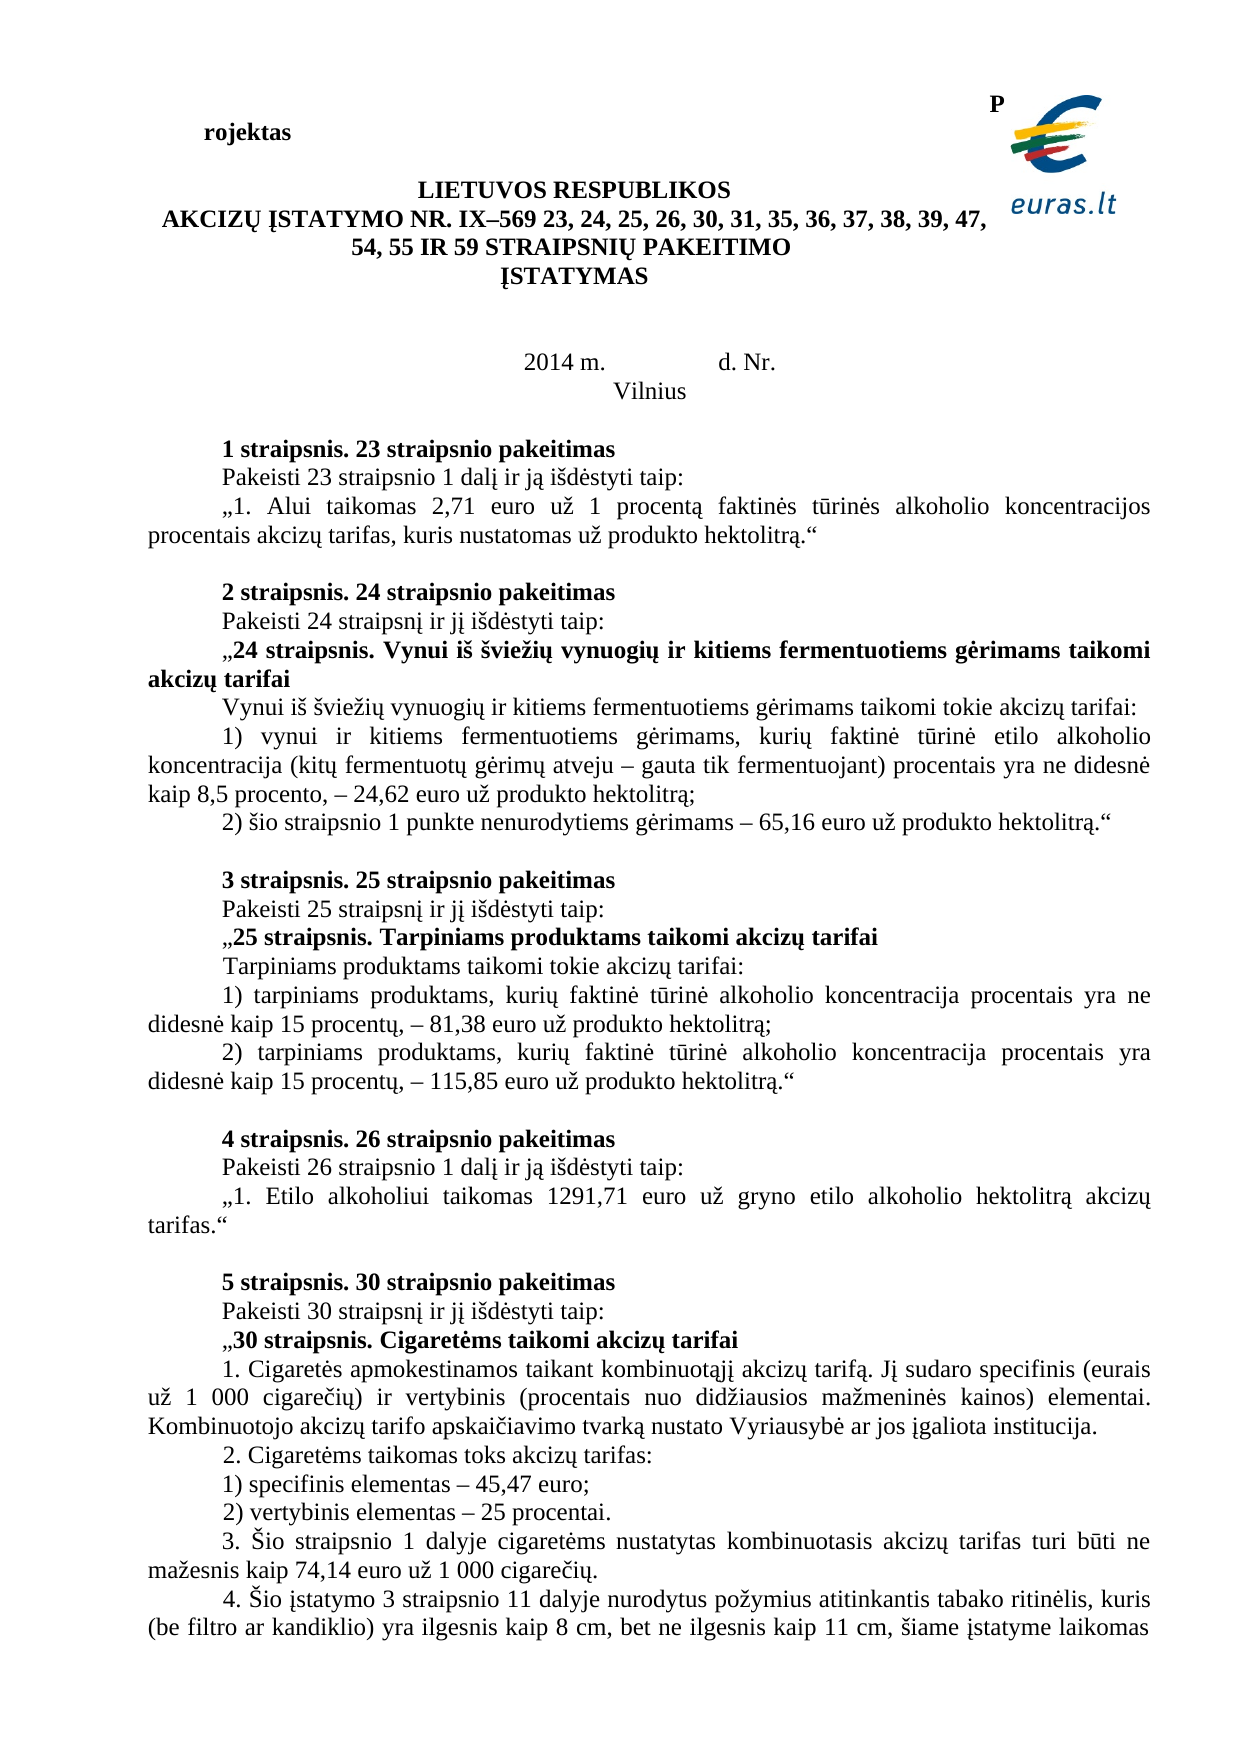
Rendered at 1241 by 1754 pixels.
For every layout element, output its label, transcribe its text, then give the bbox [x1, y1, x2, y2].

text Vynui iš šviežių vynuogių ir kitiems fermentuotiems gėrimams taikomi tokie akcizų tarifai: [148, 692, 1152, 721]
text Pakeisti 23 straipsnio 1 dalį ir ją išdėstyti taip: [148, 462, 1152, 491]
text Vilnius [148, 376, 1152, 405]
text „24 straipsnis. Vynui iš šviežių vynuogių ir kitiems fermentuotiems gėrimams taikomi akcizų tarifai [148, 635, 1152, 692]
text 4 straipsnis. 26 straipsnio pakeitimas [148, 1124, 1152, 1152]
text Tarpiniams produktams taikomi tokie akcizų tarifai: [148, 951, 1152, 980]
text 3. Šio straipsnio 1 dalyje cigaretėms nustatytas kombinuotasis akcizų tarifas turi būti ne mažesnis kaip 74,14 euro už 1 000 cigarečių. [148, 1526, 1152, 1584]
text 1 straipsnis. 23 straipsnio pakeitimas [148, 434, 1152, 462]
text „25 straipsnis. Tarpiniams produktams taikomi akcizų tarifai [148, 922, 1152, 951]
text 1) specifinis elementas – 45,47 euro; [148, 1469, 1152, 1497]
text „1. Etilo alkoholiui taikomas 1291,71 euro už gryno etilo alkoholio hektolitrą akcizų tarifas.“ [148, 1181, 1152, 1239]
text „30 straipsnis. Cigaretėms taikomi akcizų tarifai [148, 1325, 1152, 1354]
text 2. Cigaretėms taikomas toks akcizų tarifas: [148, 1440, 1152, 1469]
table_header Projektas LIETUVOS RESPUBLIKOS AKCIZŲ ĮSTATYMO NR. IX‒569 23, 24, 25, 26, 30, 31, 35, 36, 37, 38, 39, 47, 54, 55 IR 59 STRAIPSNIŲ PAKEITIMO ĮSTATYMAS [148, 89, 1001, 319]
text 2) tarpiniams produktams, kurių faktinė tūrinė alkoholio koncentracija procentais yra didesnė kaip 15 procentų, – 115,85 euro už produkto hektolitrą.“ [148, 1037, 1152, 1095]
text 3 straipsnis. 25 straipsnio pakeitimas [148, 865, 1152, 894]
text „1. Alui taikomas 2,71 euro už 1 procentą faktinės tūrinės alkoholio koncentracijos procentais akcizų tarifas, kuris nustatomas už produkto hektolitrą.“ [148, 491, 1152, 549]
table_header [1001, 89, 1163, 319]
text Pakeisti 25 straipsnį ir jį išdėstyti taip: [148, 894, 1152, 922]
text Pakeisti 30 straipsnį ir jį išdėstyti taip: [148, 1296, 1152, 1325]
text Pakeisti 24 straipsnį ir jį išdėstyti taip: [148, 606, 1152, 635]
text 2) vertybinis elementas – 25 procentai. [148, 1497, 1152, 1526]
text Pakeisti 26 straipsnio 1 dalį ir ją išdėstyti taip: [148, 1152, 1152, 1181]
text 4. Šio įstatymo 3 straipsnio 11 dalyje nurodytus požymius atitinkantis tabako ritinėlis, kuris (be filtro ar kandiklio) yra ilgesnis kaip 8 cm, bet ne ilgesnis kaip 11 cm, šiame įstatyme laikomas [148, 1584, 1152, 1641]
text 2 straipsnis. 24 straipsnio pakeitimas [148, 577, 1152, 606]
text 2) šio straipsnio 1 punkte nenurodytiems gėrimams – 65,16 euro už produkto hektolitrą.“ [148, 807, 1152, 836]
text 1. Cigaretės apmokestinamos taikant kombinuotąjį akcizų tarifą. Jį sudaro specifinis (eurais už 1 000 cigarečių) ir vertybinis (procentais nuo didžiausios mažmeninės kainos) elementai. Kombinuotojo akcizų tarifo apskaičiavimo tvarką nustato Vyriausybė ar jos įgaliota institucija. [148, 1354, 1152, 1440]
text 1) vynui ir kitiems fermentuotiems gėrimams, kurių faktinė tūrinė etilo alkoholio koncentracija (kitų fermentuotų gėrimų atveju – gauta tik fermentuojant) procentais yra ne didesnė kaip 8,5 procento, – 24,62 euro už produkto hektolitrą; [148, 721, 1152, 807]
text 5 straipsnis. 30 straipsnio pakeitimas [148, 1267, 1152, 1296]
text 1) tarpiniams produktams, kurių faktinė tūrinė alkoholio koncentracija procentais yra ne didesnė kaip 15 procentų, – 81,38 euro už produkto hektolitrą; [148, 980, 1152, 1037]
text 2014 m. d. Nr. [148, 347, 1152, 376]
